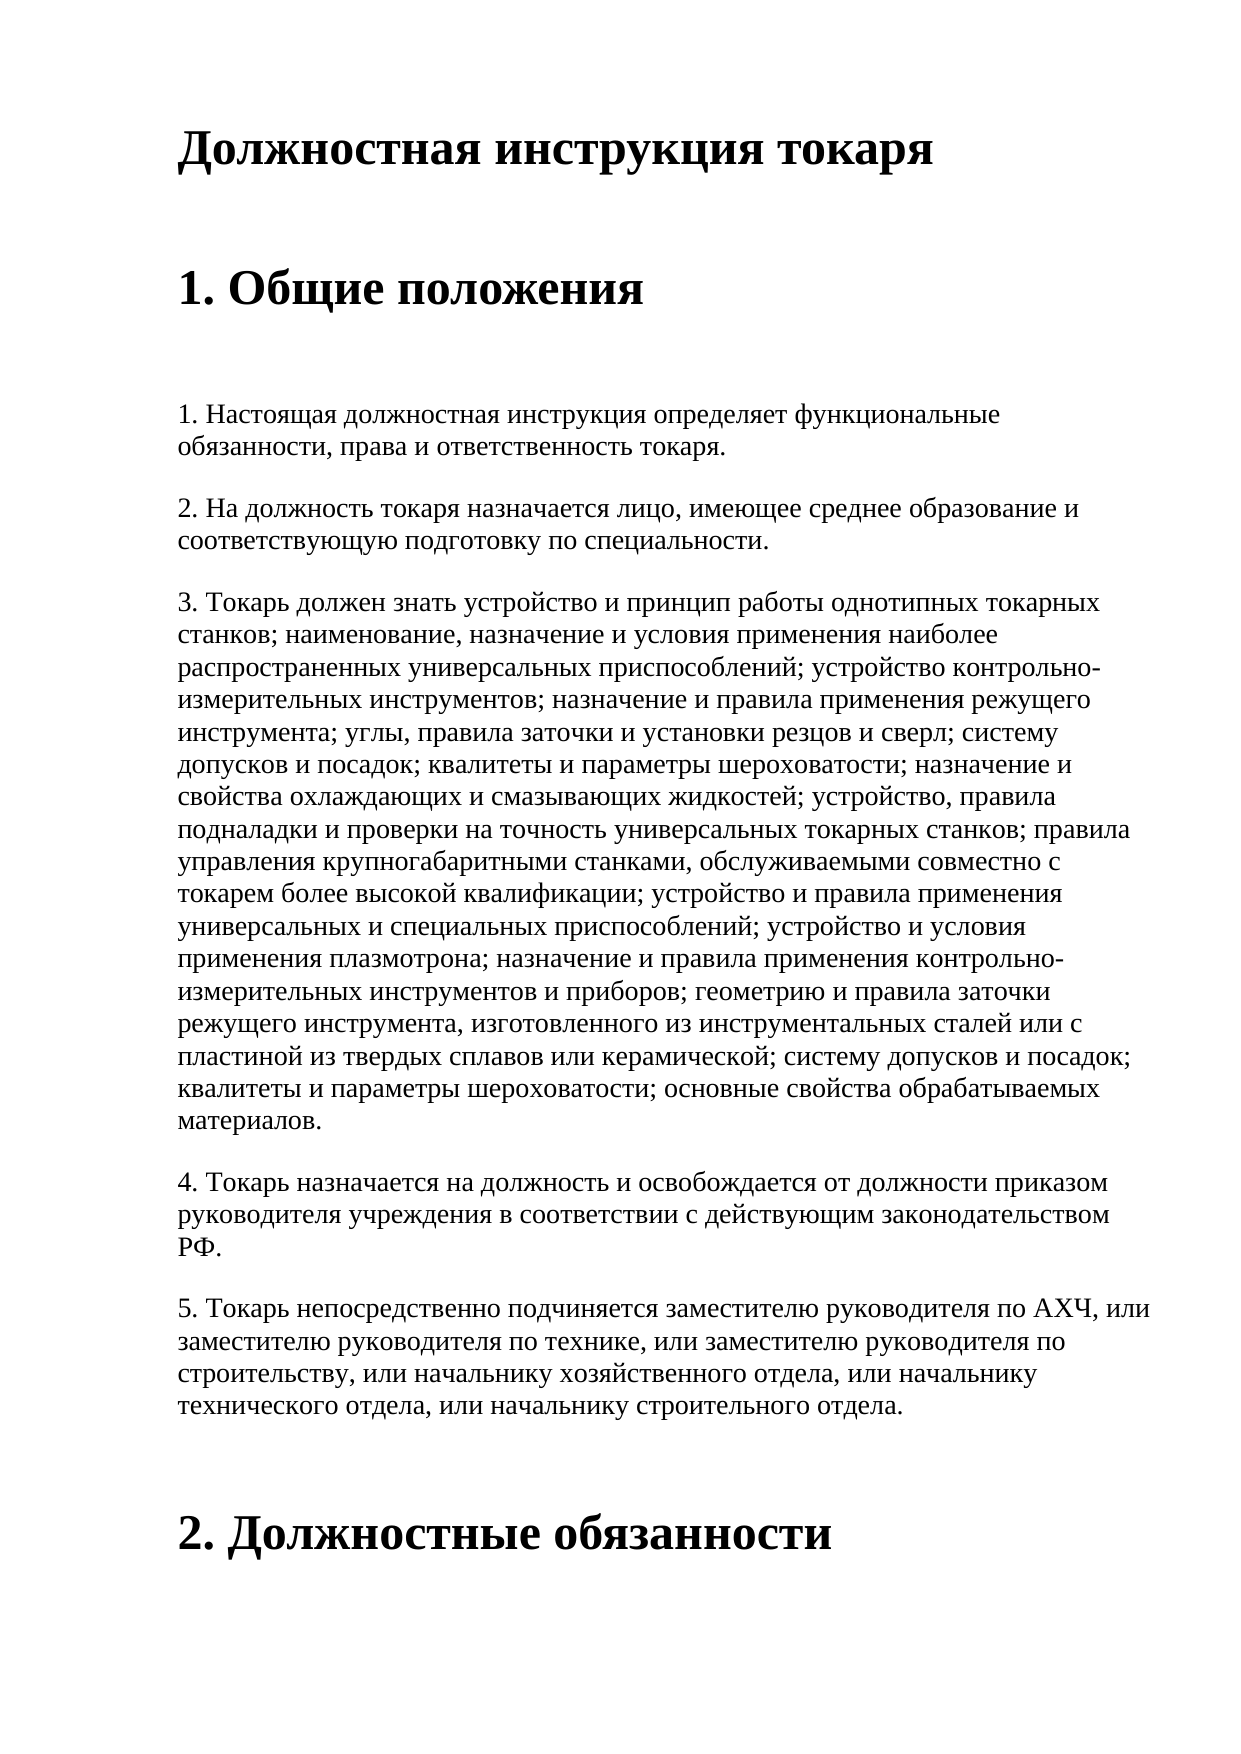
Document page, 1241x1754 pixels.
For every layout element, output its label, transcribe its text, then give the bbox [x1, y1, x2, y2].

subtitle Должностная инструкция токаря [177, 118, 1152, 176]
text 1. Настоящая должностная инструкция определяет функциональные обязанности, права и ответственность токаря. [177, 397, 1152, 462]
text 4. Токарь назначается на должность и освобождается от должности приказом руководителя учреждения в соответствии с действующим законодательством РФ. [177, 1165, 1152, 1262]
subtitle 1. Общие положения [177, 258, 1152, 315]
text 3. Токарь должен знать устройство и принцип работы однотипных токарных станков; наименование, назначение и условия применения наиболее распространенных универсальных приспособлений; устройство контрольно-измерительных инструментов; назначение и правила применения режущего инструмента; углы, правила заточки и установки резцов и сверл; систему допусков и посадок; квалитеты и параметры шероховатости; назначение и свойства охлаждающих и смазывающих жидкостей; устройство, правила подналадки и проверки на точность универсальных токарных станков; правила управления крупногабаритными станками, обслуживаемыми совместно с токарем более высокой квалификации; устройство и правила применения универсальных и специальных приспособлений; устройство и условия применения плазмотрона; назначение и правила применения контрольно-измерительных инструментов и приборов; геометрию и правила заточки режущего инструмента, изготовленного из инструментальных сталей или с пластиной из твердых сплавов или керамической; систему допусков и посадок; квалитеты и параметры шероховатости; основные свойства обрабатываемых материалов. [177, 585, 1152, 1136]
subtitle 2. Должностные обязанности [177, 1503, 1152, 1560]
text 5. Токарь непосредственно подчиняется заместителю руководителя по АХЧ, или заместителю руководителя по технике, или заместителю руководителя по строительству, или начальнику хозяйственного отдела, или начальнику технического отдела, или начальнику строительного отдела. [177, 1291, 1152, 1421]
text 2. На должность токаря назначается лицо, имеющее среднее образование и соответствующую подготовку по специальности. [177, 491, 1152, 556]
